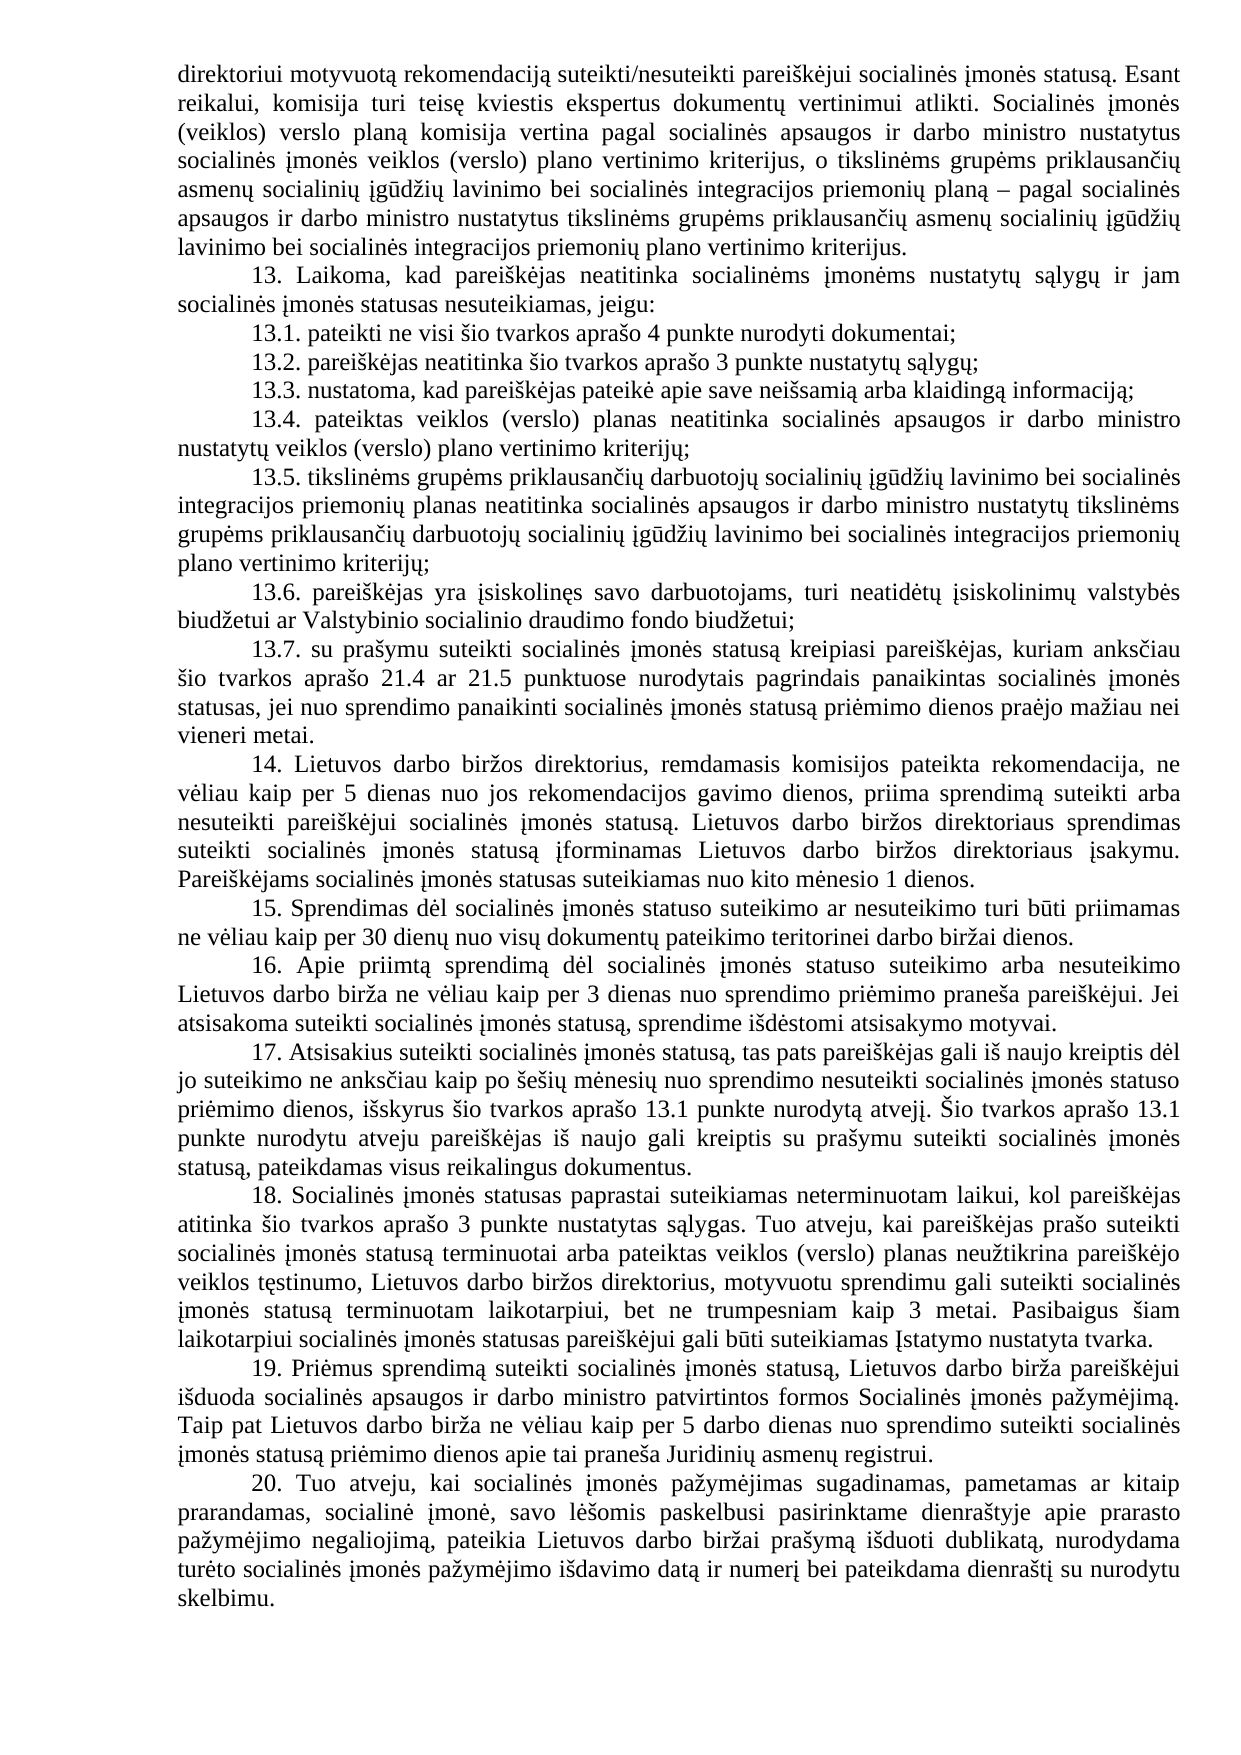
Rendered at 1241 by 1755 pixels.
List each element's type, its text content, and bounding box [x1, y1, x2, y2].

text 13.4. pateiktas veiklos (verslo) planas neatitinka socialinės apsaugos ir darbo ministro nustatytų veiklos (verslo) plano vertinimo kriterijų; [177, 404, 1181, 462]
text 14. Lietuvos darbo biržos direktorius, remdamasis komisijos pateikta rekomendacija, ne vėliau kaip per 5 dienas nuo jos rekomendacijos gavimo dienos, priima sprendimą suteikti arba nesuteikti pareiškėjui socialinės įmonės statusą. Lietuvos darbo biržos direktoriaus sprendimas suteikti socialinės įmonės statusą įforminamas Lietuvos darbo biržos direktoriaus įsakymu. Pareiškėjams socialinės įmonės statusas suteikiamas nuo kito mėnesio 1 dienos. [177, 749, 1181, 893]
text 13.6. pareiškėjas yra įsiskolinęs savo darbuotojams, turi neatidėtų įsiskolinimų valstybės biudžetui ar Valstybinio socialinio draudimo fondo biudžetui; [177, 577, 1181, 634]
text 15. Sprendimas dėl socialinės įmonės statuso suteikimo ar nesuteikimo turi būti priimamas ne vėliau kaip per 30 dienų nuo visų dokumentų pateikimo teritorinei darbo biržai dienos. [177, 893, 1181, 950]
text direktoriui motyvuotą rekomendaciją suteikti/nesuteikti pareiškėjui socialinės įmonės statusą. Esant reikalui, komisija turi teisę kviestis ekspertus dokumentų vertinimui atlikti. Socialinės įmonės (veiklos) verslo planą komisija vertina pagal socialinės apsaugos ir darbo ministro nustatytus socialinės įmonės veiklos (verslo) plano vertinimo kriterijus, o tikslinėms grupėms priklausančių asmenų socialinių įgūdžių lavinimo bei socialinės integracijos priemonių planą – pagal socialinės apsaugos ir darbo ministro nustatytus tikslinėms grupėms priklausančių asmenų socialinių įgūdžių lavinimo bei socialinės integracijos priemonių plano vertinimo kriterijus. [177, 59, 1181, 260]
text 13.7. su prašymu suteikti socialinės įmonės statusą kreipiasi pareiškėjas, kuriam anksčiau šio tvarkos aprašo 21.4 ar 21.5 punktuose nurodytais pagrindais panaikintas socialinės įmonės statusas, jei nuo sprendimo panaikinti socialinės įmonės statusą priėmimo dienos praėjo mažiau nei vieneri metai. [177, 634, 1181, 749]
text 13.2. pareiškėjas neatitinka šio tvarkos aprašo 3 punkte nustatytų sąlygų; [177, 347, 1181, 375]
text 18. Socialinės įmonės statusas paprastai suteikiamas neterminuotam laikui, kol pareiškėjas atitinka šio tvarkos aprašo 3 punkte nustatytas sąlygas. Tuo atveju, kai pareiškėjas prašo suteikti socialinės įmonės statusą terminuotai arba pateiktas veiklos (verslo) planas neužtikrina pareiškėjo veiklos tęstinumo, Lietuvos darbo biržos direktorius, motyvuotu sprendimu gali suteikti socialinės įmonės statusą terminuotam laikotarpiui, bet ne trumpesniam kaip 3 metai. Pasibaigus šiam laikotarpiui socialinės įmonės statusas pareiškėjui gali būti suteikiamas Įstatymo nustatyta tvarka. [177, 1180, 1181, 1353]
text 13. Laikoma, kad pareiškėjas neatitinka socialinėms įmonėms nustatytų sąlygų ir jam socialinės įmonės statusas nesuteikiamas, jeigu: [177, 260, 1181, 318]
text 13.5. tikslinėms grupėms priklausančių darbuotojų socialinių įgūdžių lavinimo bei socialinės integracijos priemonių planas neatitinka socialinės apsaugos ir darbo ministro nustatytų tikslinėms grupėms priklausančių darbuotojų socialinių įgūdžių lavinimo bei socialinės integracijos priemonių plano vertinimo kriterijų; [177, 462, 1181, 577]
text 17. Atsisakius suteikti socialinės įmonės statusą, tas pats pareiškėjas gali iš naujo kreiptis dėl jo suteikimo ne anksčiau kaip po šešių mėnesių nuo sprendimo nesuteikti socialinės įmonės statuso priėmimo dienos, išskyrus šio tvarkos aprašo 13.1 punkte nurodytą atvejį. Šio tvarkos aprašo 13.1 punkte nurodytu atveju pareiškėjas iš naujo gali kreiptis su prašymu suteikti socialinės įmonės statusą, pateikdamas visus reikalingus dokumentus. [177, 1037, 1181, 1180]
text 20. Tuo atveju, kai socialinės įmonės pažymėjimas sugadinamas, pametamas ar kitaip prarandamas, socialinė įmonė, savo lėšomis paskelbusi pasirinktame dienraštyje apie prarasto pažymėjimo negaliojimą, pateikia Lietuvos darbo biržai prašymą išduoti dublikatą, nurodydama turėto socialinės įmonės pažymėjimo išdavimo datą ir numerį bei pateikdama dienraštį su nurodytu skelbimu. [177, 1468, 1181, 1612]
text 16. Apie priimtą sprendimą dėl socialinės įmonės statuso suteikimo arba nesuteikimo Lietuvos darbo birža ne vėliau kaip per 3 dienas nuo sprendimo priėmimo praneša pareiškėjui. Jei atsisakoma suteikti socialinės įmonės statusą, sprendime išdėstomi atsisakymo motyvai. [177, 950, 1181, 1037]
text 13.1. pateikti ne visi šio tvarkos aprašo 4 punkte nurodyti dokumentai; [177, 318, 1181, 347]
text 13.3. nustatoma, kad pareiškėjas pateikė apie save neišsamią arba klaidingą informaciją; [177, 375, 1181, 404]
text 19. Priėmus sprendimą suteikti socialinės įmonės statusą, Lietuvos darbo birža pareiškėjui išduoda socialinės apsaugos ir darbo ministro patvirtintos formos Socialinės įmonės pažymėjimą. Taip pat Lietuvos darbo birža ne vėliau kaip per 5 darbo dienas nuo sprendimo suteikti socialinės įmonės statusą priėmimo dienos apie tai praneša Juridinių asmenų registrui. [177, 1353, 1181, 1468]
